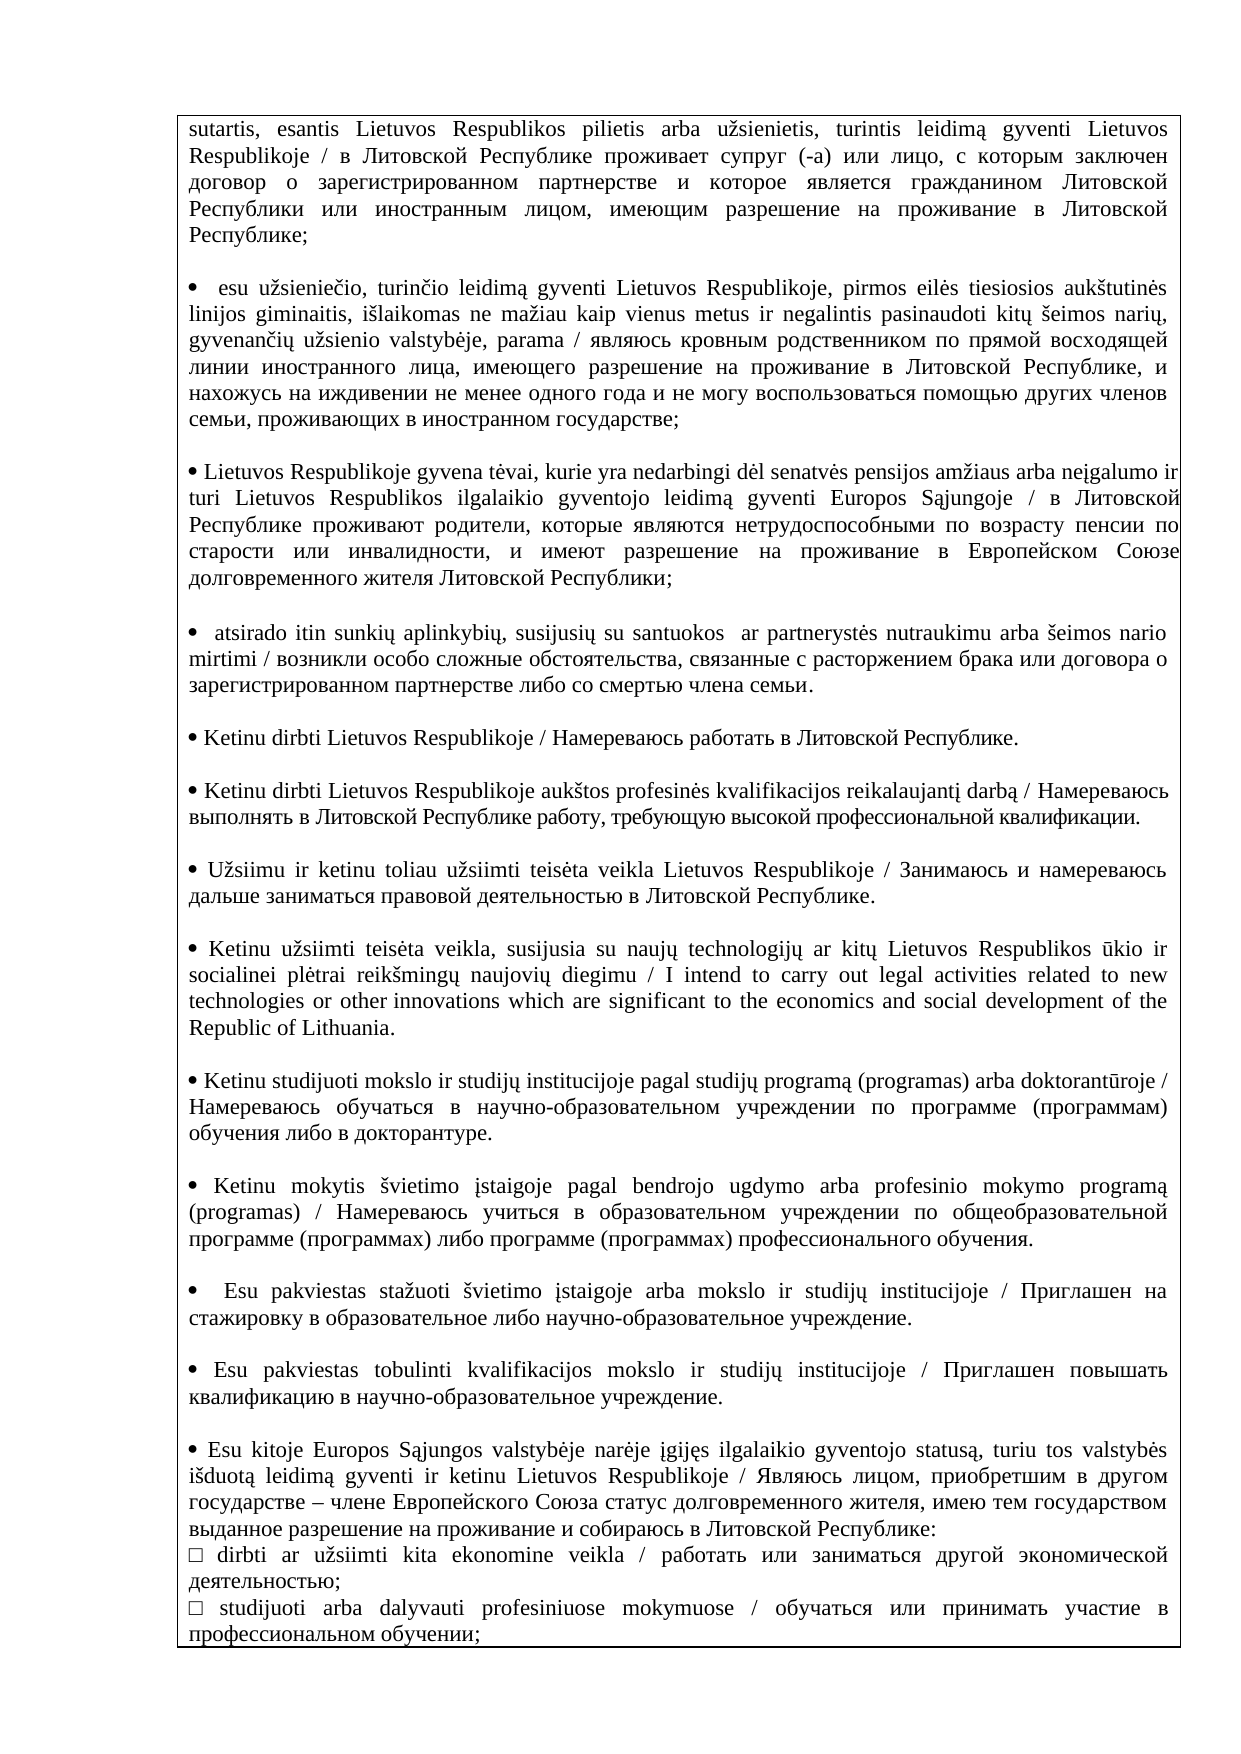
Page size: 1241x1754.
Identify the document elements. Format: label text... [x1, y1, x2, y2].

table_header sutartis, esantis Lietuvos Respublikos pilietis arba užsienietis, turintis leidimą gyventi Lietuvos Respublikoje / в Литовской Республике проживает супруг (-а) или лицо, с которым заключен договор о зарегистрированном партнерстве и которое является гражданином Литовской Республики или иностранным лицом, имеющим разрешение на проживание в Литовской Республике; ÿ esu užsieniečio, turinčio leidimą gyventi Lietuvos Respublikoje, pirmos eilės tiesiosios aukštutinės linijos giminaitis, išlaikomas ne mažiau kaip vienus metus ir negalintis pasinaudoti kitų šeimos narių, gyvenančių užsienio valstybėje, parama / являюсь кровным родственником по прямой восходящей линии иностранного лица, имеющего разрешение на проживание в Литовской Республике, и нахожусь на иждивении не менее одного года и не могу воспользоваться помощью других членов семьи, проживающих в иностранном государстве; ÿ Lietuvos Respublikoje gyvena tėvai, kurie yra nedarbingi dėl senatvės pensijos amžiaus arba neįgalumo ir turi Lietuvos Respublikos ilgalaikio gyventojo leidimą gyventi Europos Sąjungoje / в Литовской Республике проживают родители, которые являются нетрудоспособными по возрасту пенсии по старости или инвалидности, и имеют разрешение на проживание в Европейском Союзе долговременного жителя Литовской Республики; ÿ atsirado itin sunkių aplinkybių, susijusių su santuokos ar partnerystės nutraukimu arba šeimos nario mirtimi / возникли особо сложные обстоятельства, связанные с расторжением брака или договора о зарегистрированном партнерстве либо со смертью члена семьи. ÿ Ketinu dirbti Lietuvos Respublikoje / Намереваюсь работать в Литовской Республике. ÿ Ketinu dirbti Lietuvos Respublikoje aukštos profesinės kvalifikacijos reikalaujantį darbą / Намереваюсь выполнять в Литовской Республике работу, требующую высокой профессиональной квалификации. ÿ Užsiimu ir ketinu toliau užsiimti teisėta veikla Lietuvos Respublikoje / Занимаюсь и намереваюсь дальше заниматься правовой деятельностью в Литовской Республике.  Ketinu užsiimti teisėta veikla, susijusia su naujų technologijų ar kitų Lietuvos Respublikos ūkio ir socialinei plėtrai reikšmingų naujovių diegimu / I intend to carry out legal activities related to new technologies or other innovations which are significant to the economics and social development of the Republic of Lithuania. ÿ Ketinu studijuoti mokslo ir studijų institucijoje pagal studijų programą (programas) arba doktorantūroje / Намереваюсь обучаться в научно-образовательном учреждении по программе (программам) обучения либо в докторантуре. ÿ Ketinu mokytis švietimo įstaigoje pagal bendrojo ugdymo arba profesinio mokymo programą (programas) / Намереваюсь учиться в образовательном учреждении по общеобразовательной программе (программах) либо программе (программах) профессионального обучения. ÿ Esu pakviestas stažuoti švietimo įstaigoje arba mokslo ir studijų institucijoje / Приглашен на стажировку в образовательное либо научно-образовательное учреждение. ÿ Esu pakviestas tobulinti kvalifikacijos mokslo ir studijų institucijoje / Приглашен повышать квалификацию в научно-образовательное учреждение.  Esu kitoje Europos Sąjungos valstybėje narėje įgijęs ilgalaikio gyventojo statusą, turiu tos valstybės išduotą leidimą gyventi ir ketinu Lietuvos Respublikoje / Являюсь лицом, приобретшим в другом государстве – члене Европейского Союза статус долговременного жителя, имею тем государством выданное разрешение на проживание и собираюсь в Литовской Республике: □ dirbti ar užsiimti kita ekonomine veikla / работать или заниматься другой экономической деятельностью; □ studijuoti arba dalyvauti profesiniuose mokymuose / обучаться или принимать участие в профессиональном обучении; [178, 116, 1180, 1646]
